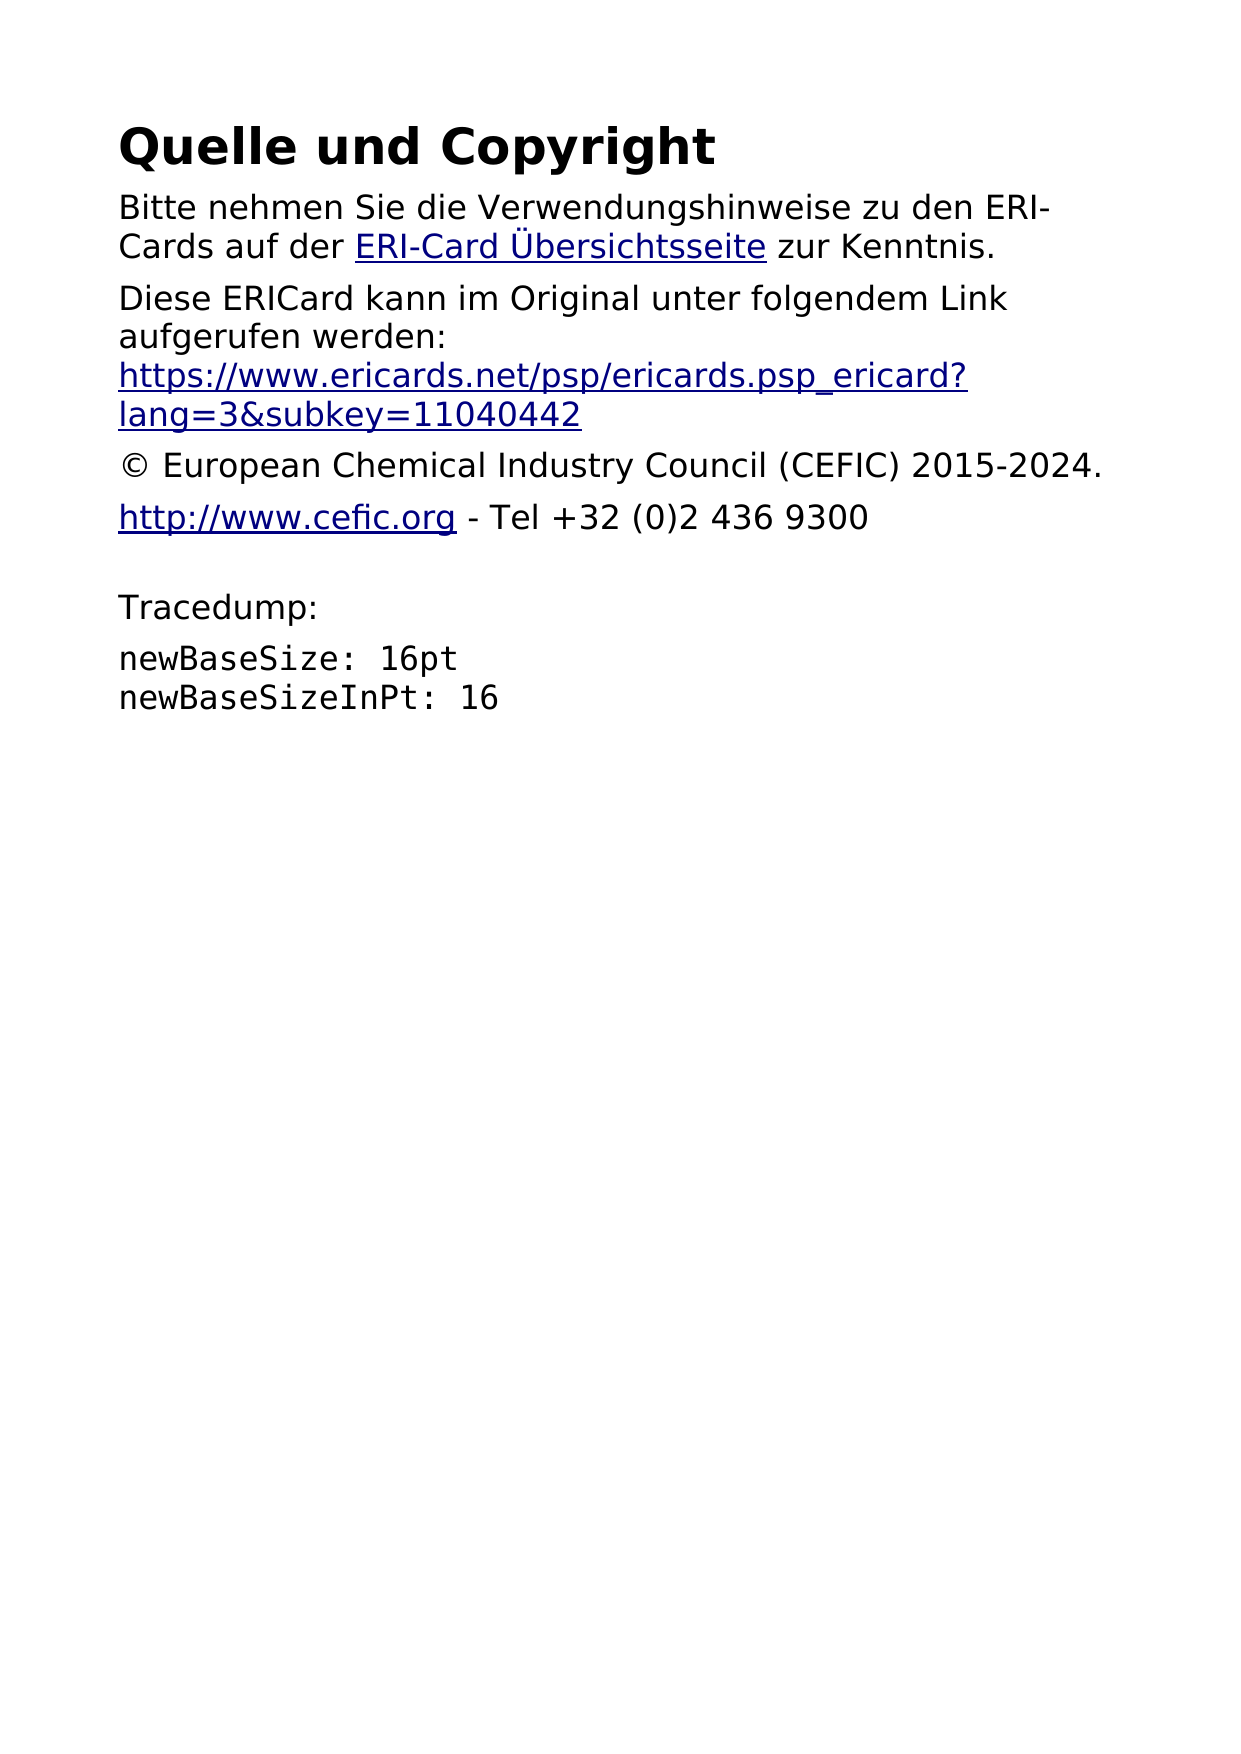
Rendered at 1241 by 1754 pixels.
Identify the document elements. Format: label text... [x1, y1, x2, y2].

text © European Chemical Industry Council (CEFIC) 2015-2024. [118, 447, 1122, 486]
text newBaseSize: 16pt newBaseSizeInPt: 16 [118, 640, 1122, 718]
subtitle Quelle und Copyright [118, 118, 1122, 176]
text Tracedump: [118, 550, 1122, 627]
text Bitte nehmen Sie die Verwendungshinweise zu den ERI-Cards auf der ERI-Card Übersichtsseite zur Kenntnis. [118, 189, 1122, 267]
text Diese ERICard kann im Original unter folgendem Link aufgerufen werden: https://www.ericards.net/psp/ericards.psp_ericard?lang=3&subkey=11040442 [118, 279, 1122, 434]
text http://www.cefic.org - Tel +32 (0)2 436 9300 [118, 498, 1122, 537]
